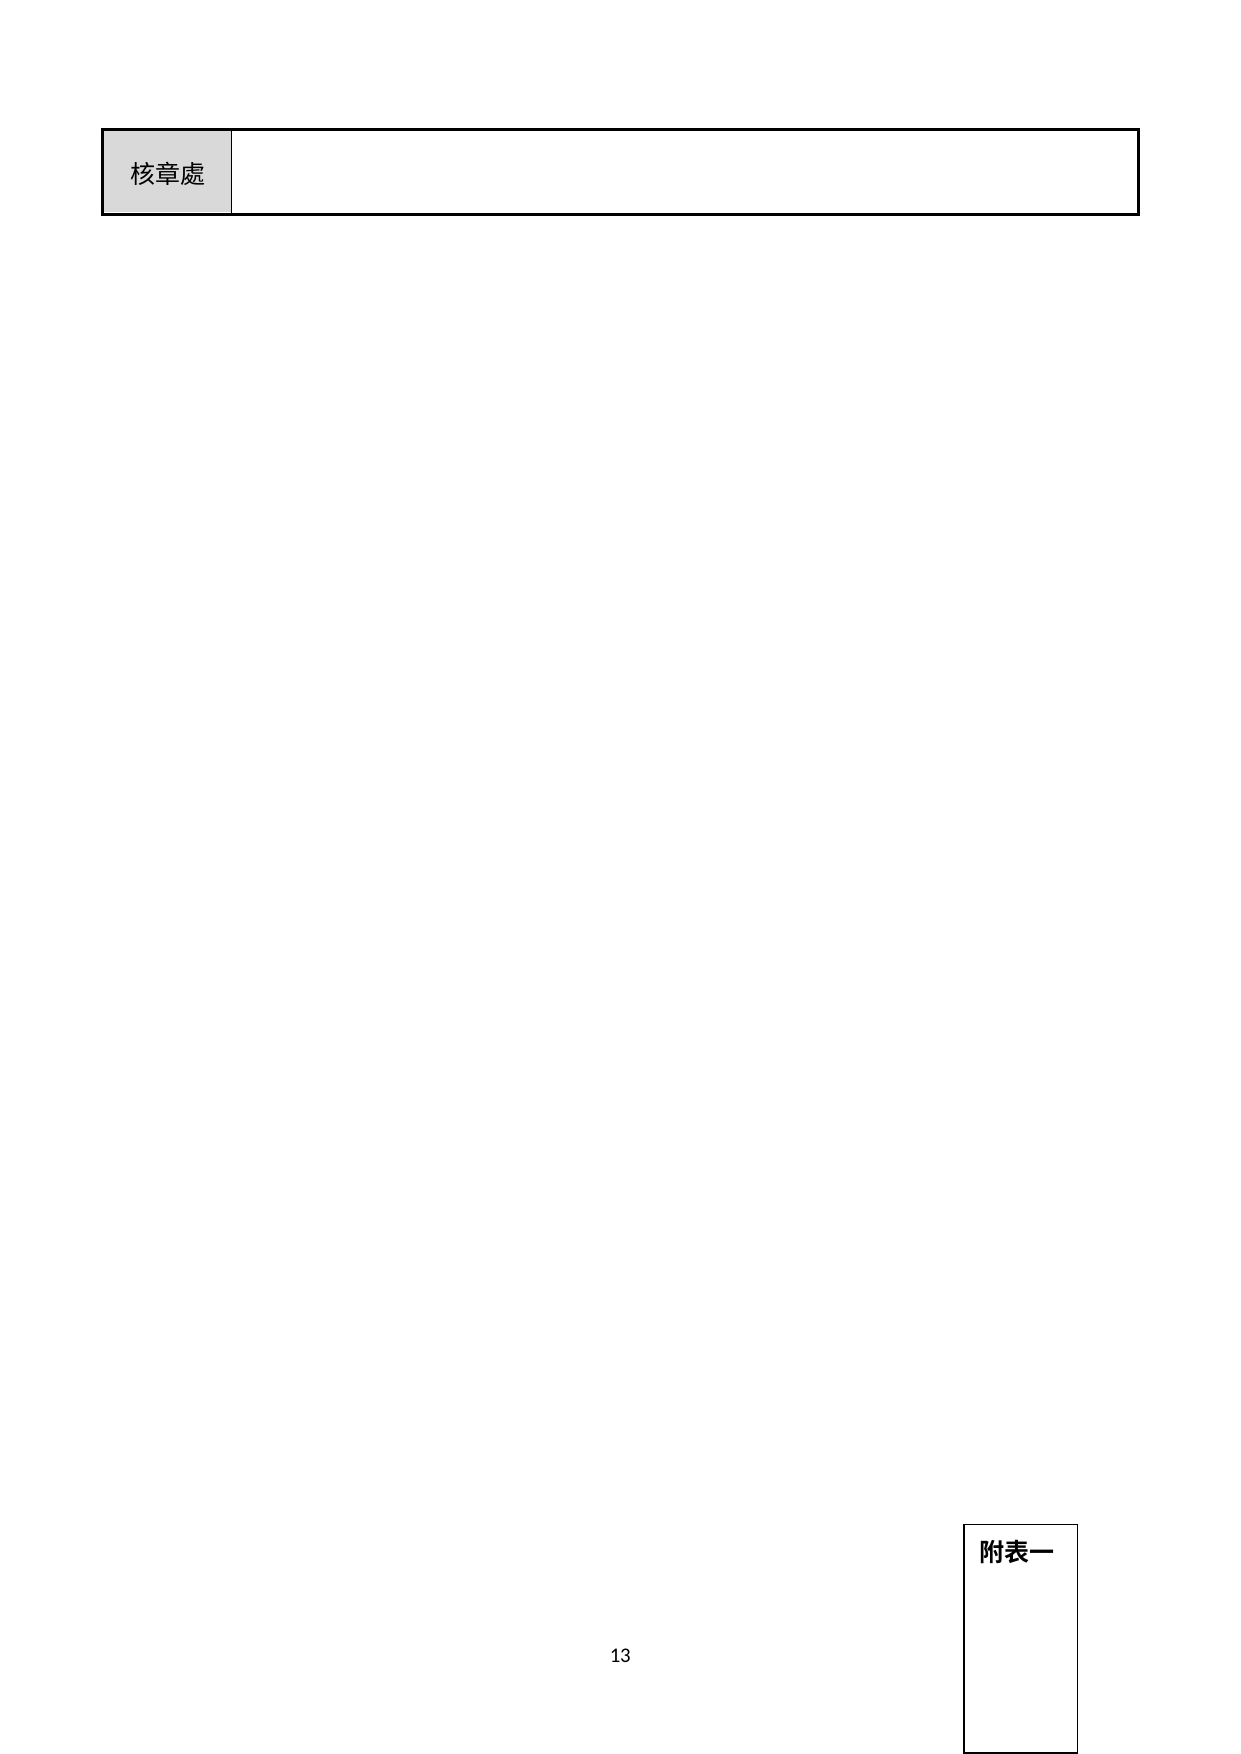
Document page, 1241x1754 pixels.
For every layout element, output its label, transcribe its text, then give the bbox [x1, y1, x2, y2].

table_cell [232, 131, 1137, 212]
text 附表一 [979, 1533, 1062, 1569]
table_cell 核章處 [104, 131, 231, 212]
